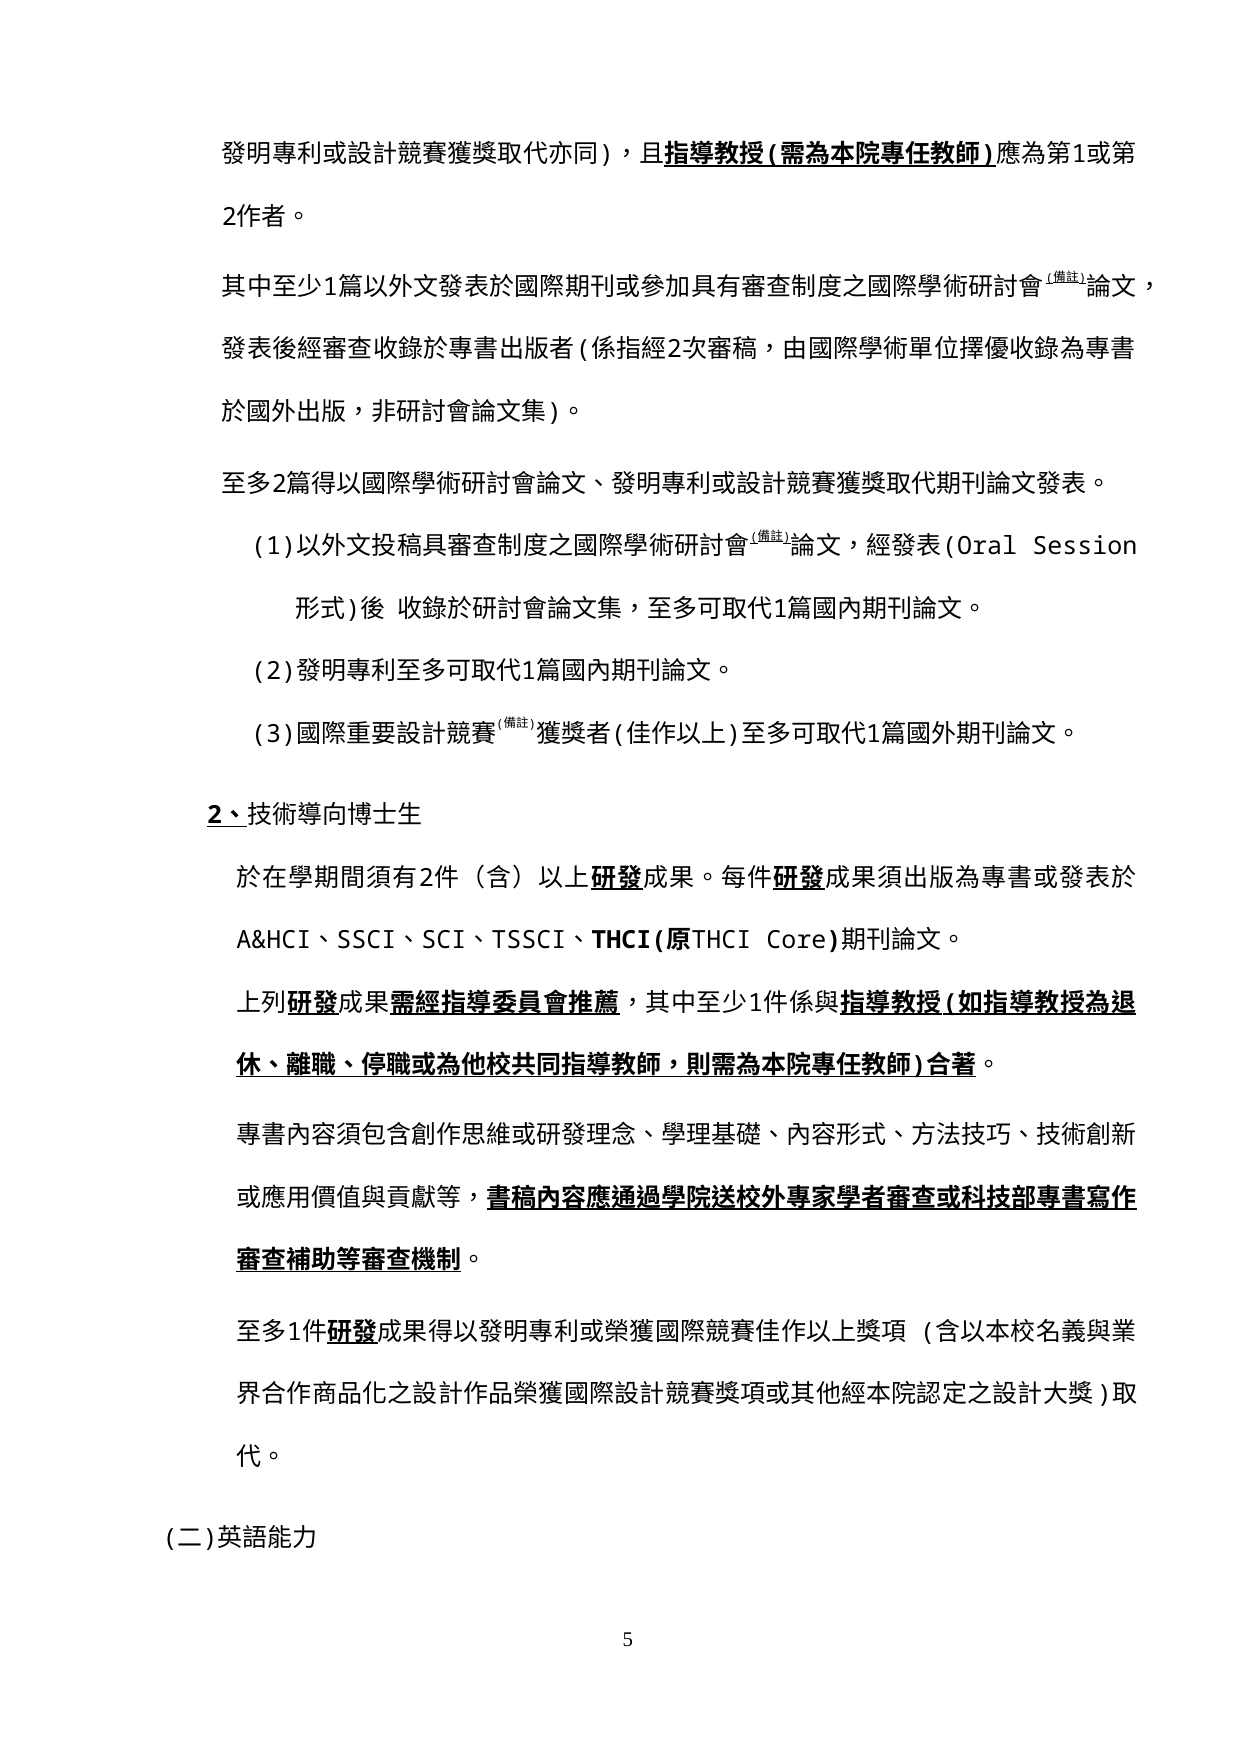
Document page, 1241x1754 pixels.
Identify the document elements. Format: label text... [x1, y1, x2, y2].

text 上列學術論文需經指導委員會推薦，其中至少2篇係與指導教授(如指導教授為退休、離職、停職或為他校共同指導教師，則需為本院專任教師)合著(以國際研討會論文、發明專利或設計競賽獲獎取代亦同)，且指導教授(需為本院專任教師)應為第1或第2作者。 [222, 108, 1137, 233]
text 其中至少1篇以外文發表於國際期刊或參加具有審查制度之國際學術研討會(備註)論文，發表後經審查收錄於專書出版者(係指經2次審稿，由國際學術單位擇優收錄為專書於國外出版，非研討會論文集)。 [222, 240, 1137, 428]
text 至多2篇得以國際學術研討會論文、發明專利或設計競賽獲獎取代期刊論文發表。 [222, 437, 1137, 499]
text 上列研發成果需經指導委員會推薦，其中至少1件係與指導教授(如指導教授為退休、離職、停職或為他校共同指導教師，則需為本院專任教師)合著。 [236, 956, 1137, 1081]
text (1)以外文投稿具審查制度之國際學術研討會(備註)論文，經發表(Oral Session形式)後 收錄於研討會論文集，至多可取代1篇國內期刊論文。 [251, 499, 1137, 624]
text 2、技術導向博士生 [207, 768, 1137, 831]
text (3)國際重要設計競賽(備註)獲獎者(佳作以上)至多可取代1篇國外期刊論文。 [251, 687, 1137, 749]
text (2)發明專利至多可取代1篇國內期刊論文。 [251, 624, 1137, 687]
text 至多1件研發成果得以發明專利或榮獲國際競賽佳作以上獎項 (含以本校名義與業界合作商品化之設計作品榮獲國際設計競賽獎項或其他經本院認定之設計大獎)取代。 [236, 1285, 1137, 1473]
text (二)英語能力 [162, 1491, 1137, 1554]
text 專書內容須包含創作思維或研發理念、學理基礎、內容形式、方法技巧、技術創新或應用價值與貢獻等，書稿內容應通過學院送校外專家學者審查或科技部專書寫作審查補助等審查機制。 [236, 1088, 1137, 1276]
text 於在學期間須有2件（含）以上研發成果。每件研發成果須出版為專書或發表於A&HCI、SSCI、SCI、TSSCI、THCI(原THCI Core)期刊論文。 [236, 831, 1137, 956]
